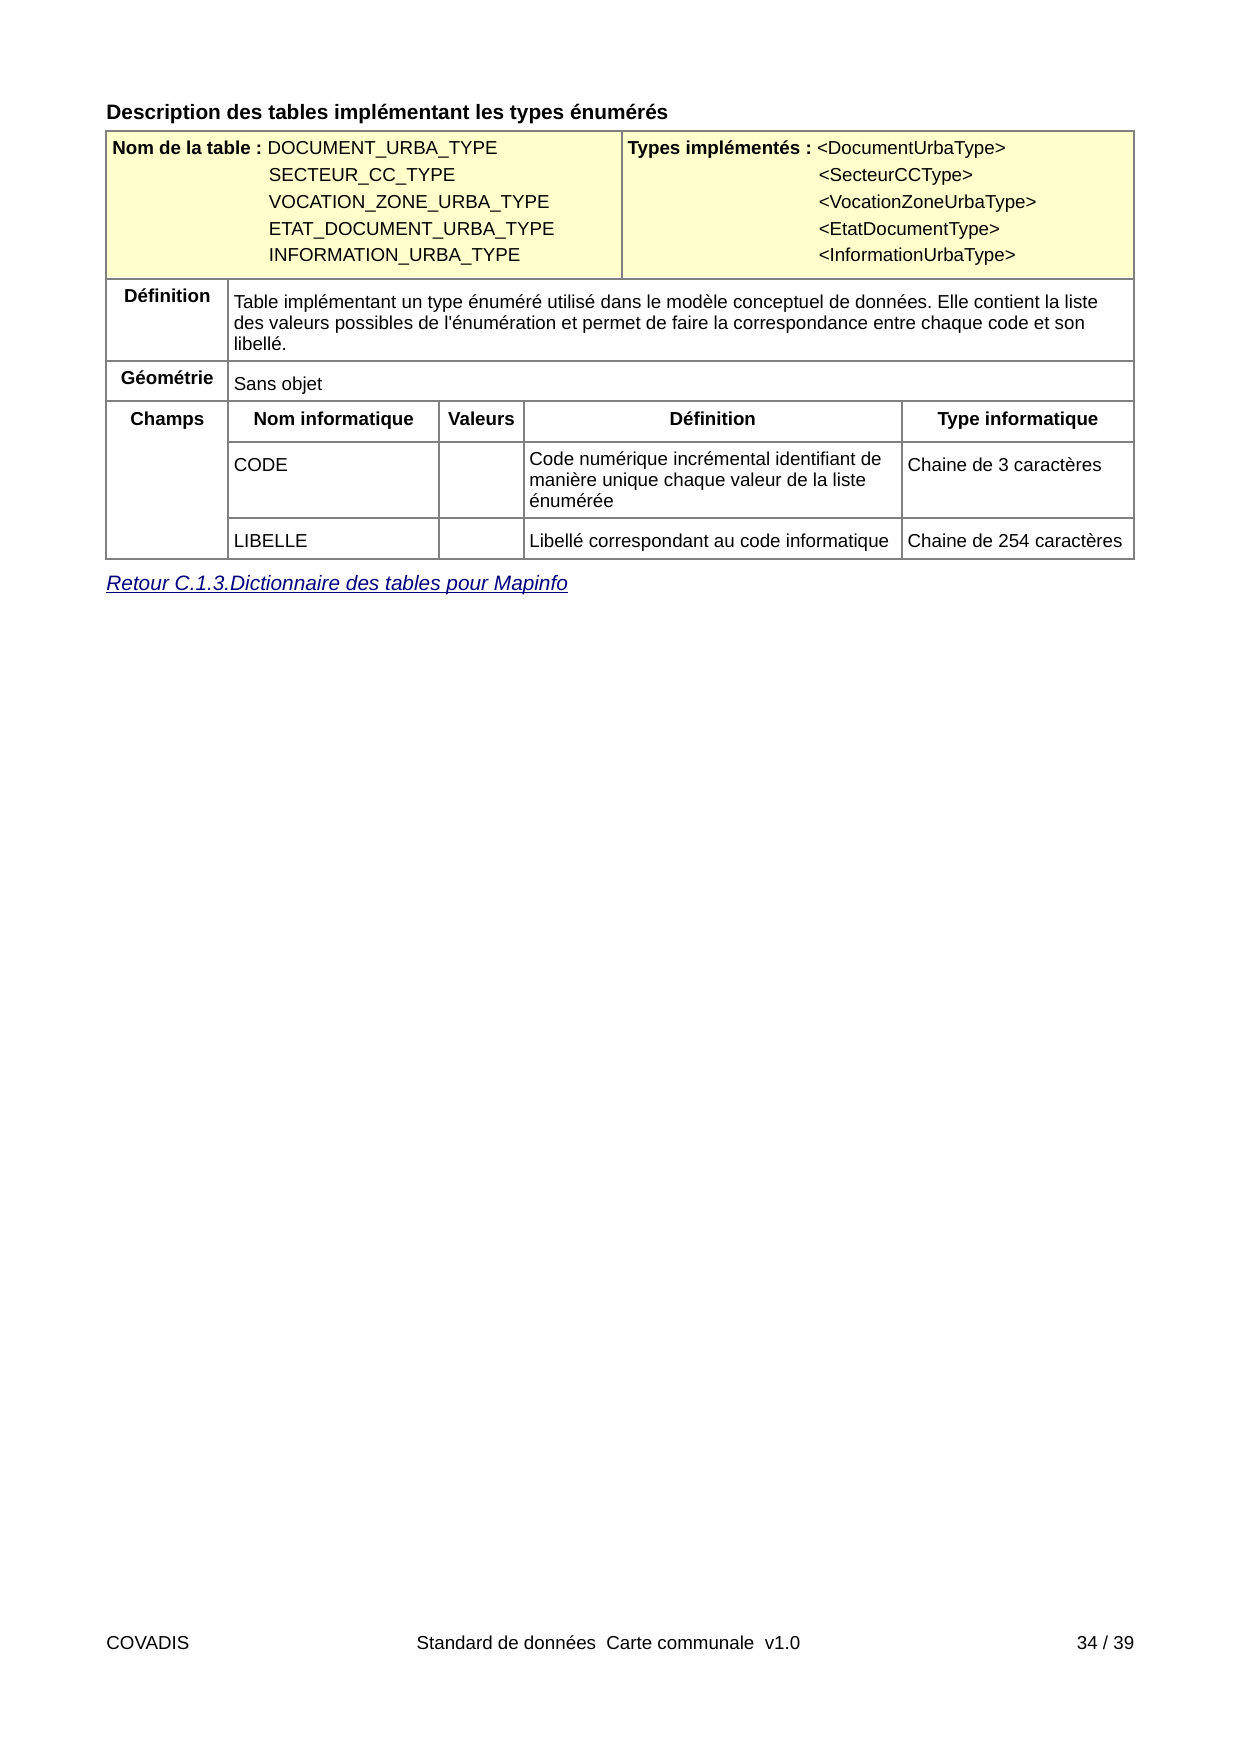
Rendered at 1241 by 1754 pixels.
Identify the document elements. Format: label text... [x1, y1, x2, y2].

table_cell LIBELLE [229, 519, 438, 557]
table_cell Définition [107, 280, 227, 360]
table_cell [440, 443, 523, 517]
table_cell Libellé correspondant au code informatique [525, 519, 901, 557]
table_cell Champs [107, 402, 227, 557]
table_cell Sans objet [229, 362, 1133, 400]
table_cell Chaine de 254 caractères [903, 519, 1133, 557]
table_header Type informatique [903, 402, 1133, 441]
table_header Types implémentés : <DocumentUrbaType> <SecteurCCType> <VocationZoneUrbaType> <EtatDocumentType> <InformationUrbaType> [623, 132, 1133, 277]
table_header Définition [525, 402, 901, 441]
table_cell CODE [229, 443, 438, 517]
table_cell [440, 519, 523, 557]
table_cell Table implémentant un type énuméré utilisé dans le modèle conceptuel de données. Elle contient la liste des valeurs possibles de l'énumération et permet de faire la correspondance entre chaque code et son libellé. [229, 280, 1133, 360]
table_header Valeurs [440, 402, 523, 441]
table_header Nom informatique [229, 402, 438, 441]
text Description des tables implémentant les types énumérés [106, 100, 1134, 124]
table_cell Géométrie [107, 362, 227, 400]
table_cell Code numérique incrémental identifiant de manière unique chaque valeur de la liste énumérée [525, 443, 901, 517]
text Retour C.1.3.Dictionnaire des tables pour Mapinfo [106, 571, 1134, 594]
table_cell Chaine de 3 caractères [903, 443, 1133, 517]
table_header Nom de la table : DOCUMENT_URBA_TYPE SECTEUR_CC_TYPE VOCATION_ZONE_URBA_TYPE ETAT_DOCUMENT_URBA_TYPE INFORMATION_URBA_TYPE [107, 132, 621, 277]
